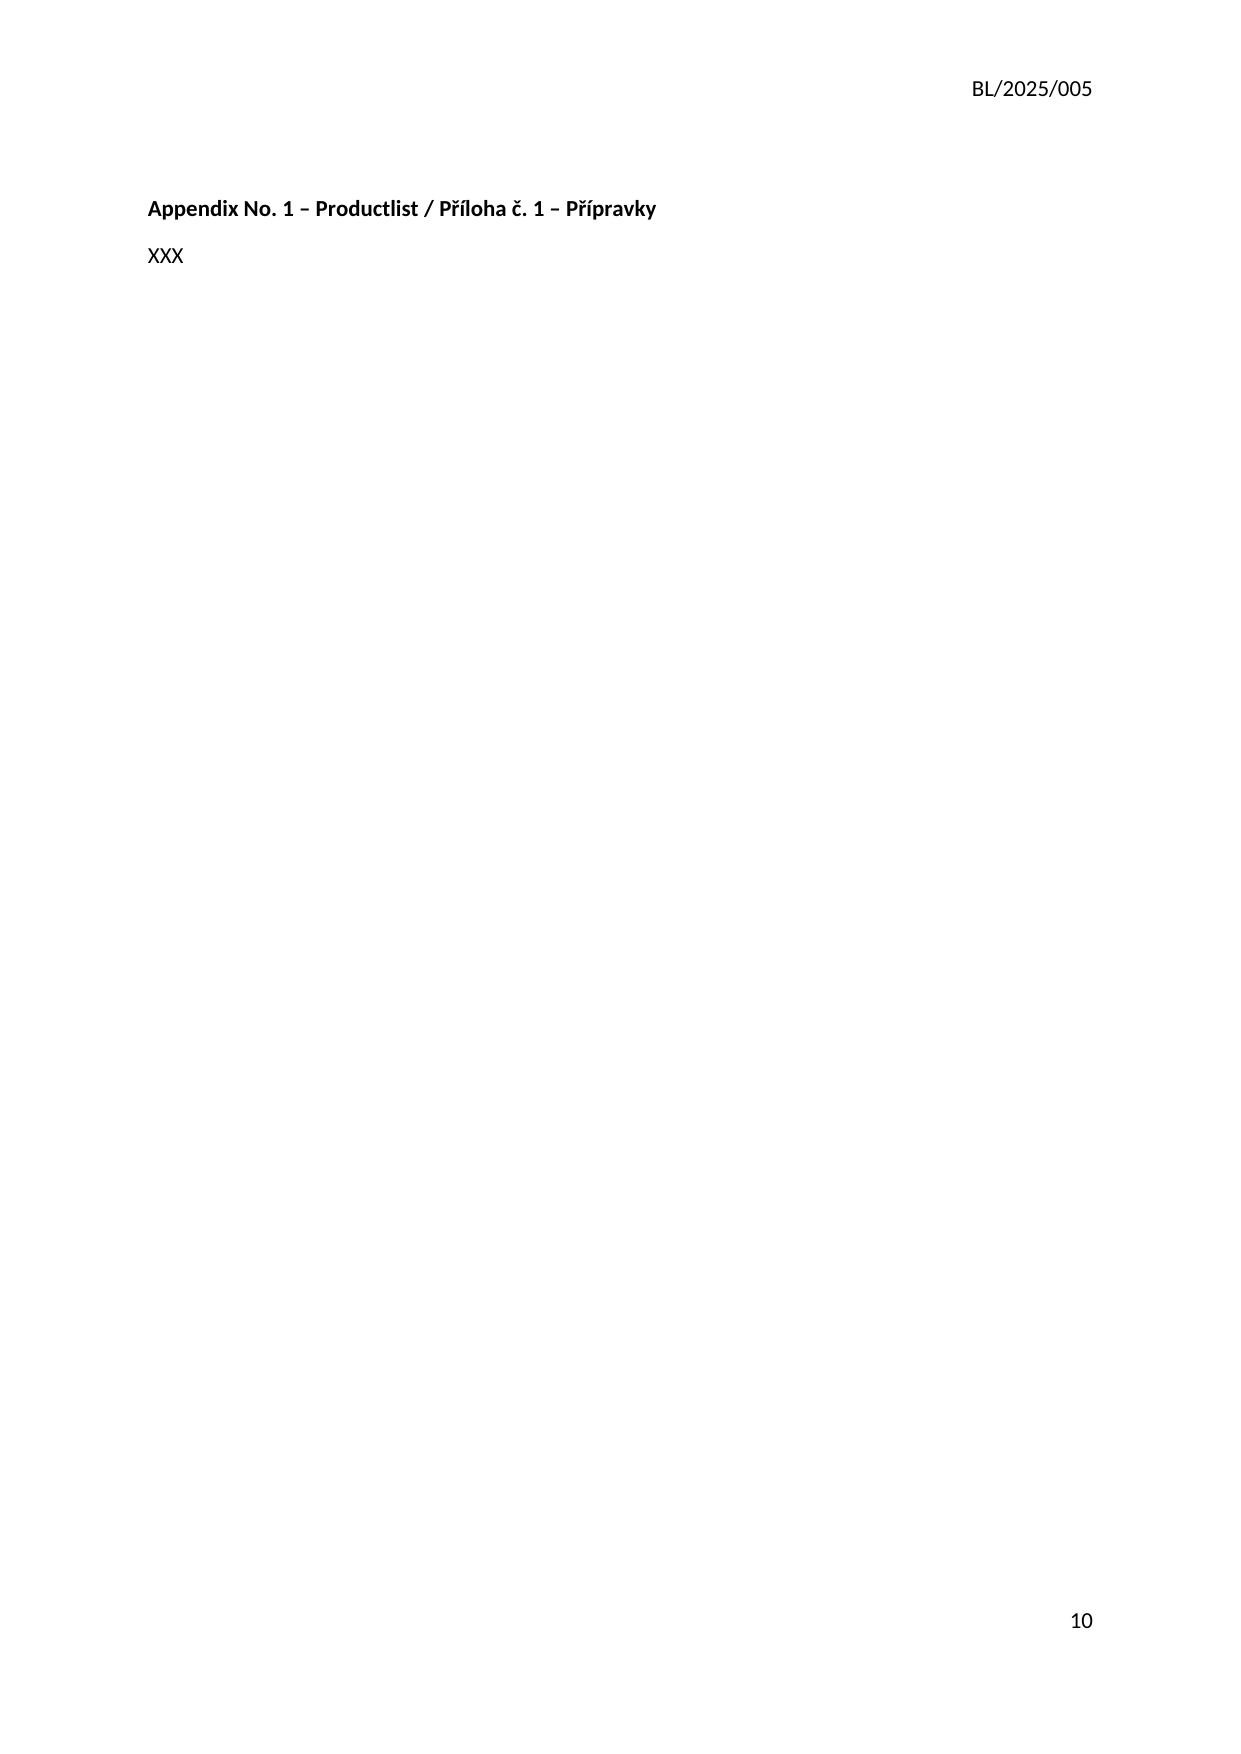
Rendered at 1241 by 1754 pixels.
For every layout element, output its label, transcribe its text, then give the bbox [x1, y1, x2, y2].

text Appendix No. 1 – Productlist / Příloha č. 1 – Přípravky [148, 194, 1093, 222]
text XXX [148, 241, 1093, 269]
